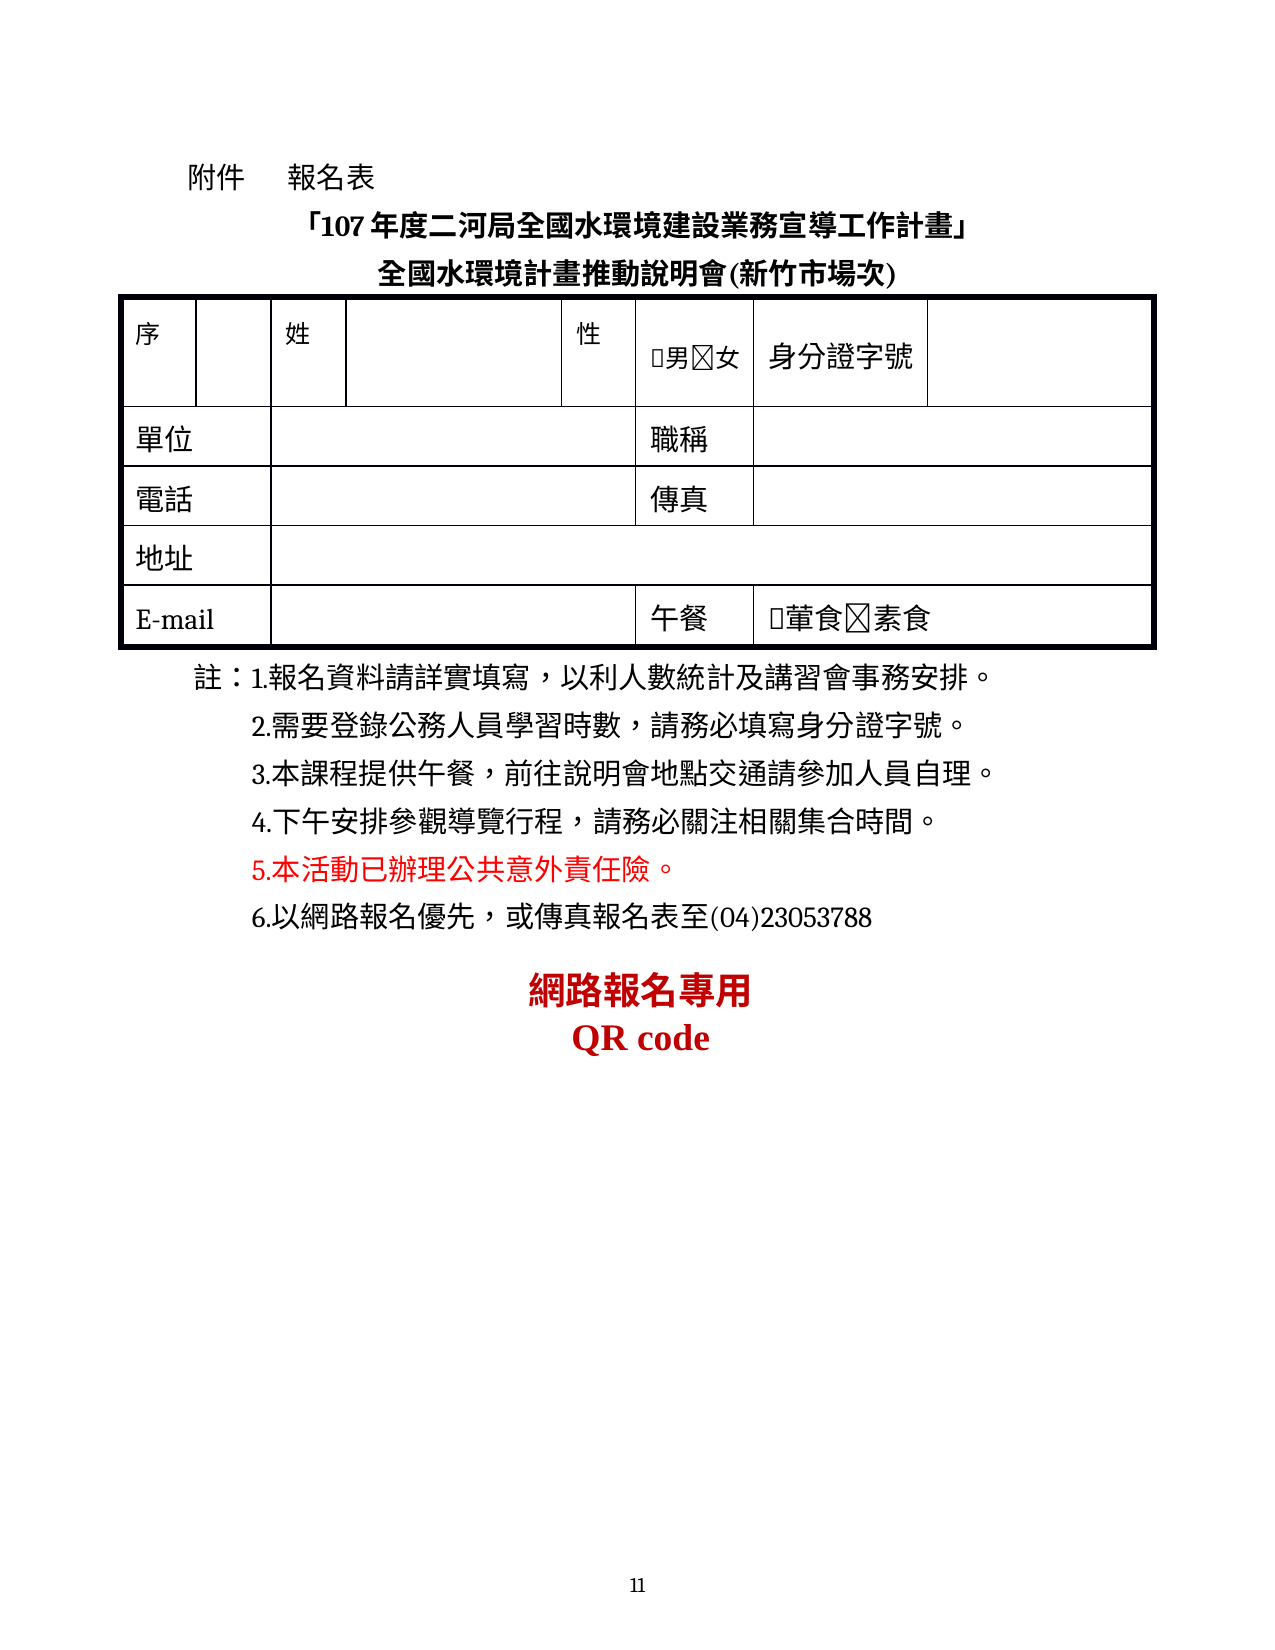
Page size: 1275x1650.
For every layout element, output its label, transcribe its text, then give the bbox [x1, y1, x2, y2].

table_cell 電話 [124, 467, 270, 525]
table_header [197, 300, 270, 406]
text 5.本活動已辦理公共意外責任險。 [222, 842, 1087, 889]
table_cell E-mail [124, 586, 270, 644]
table_cell 午餐 [636, 586, 753, 644]
text 附件 報名表 [187, 150, 1087, 198]
table_header 性別 [562, 300, 635, 406]
table_cell 地址 [124, 526, 270, 584]
table_cell [272, 467, 635, 525]
table_cell 傳真 [636, 467, 753, 525]
table_header 男女 [636, 300, 753, 406]
table_header 姓名 [272, 300, 345, 406]
text 3.本課程提供午餐，前往說明會地點交通請參加人員自理。 [222, 746, 1087, 794]
text 6.以網路報名優先，或傳真報名表至(04)23053788 [222, 889, 1087, 937]
table_cell [754, 407, 1151, 465]
table_cell 葷食素食 [754, 586, 1151, 644]
table_cell [272, 586, 635, 644]
text 「107年度二河局全國水環境建設業務宣導工作計畫」 [187, 198, 1087, 246]
table_header 序號 [124, 300, 195, 406]
table_cell [272, 526, 1151, 584]
text 2.需要登錄公務人員學習時數，請務必填寫身分證字號。 [222, 698, 1087, 746]
table_cell [754, 467, 1151, 525]
table_header 身分證字號 [754, 300, 927, 406]
table_cell 職稱 [636, 407, 753, 465]
table_header [928, 300, 1151, 406]
table_cell 單位 [124, 407, 270, 465]
text 註：1.報名資料請詳實填寫，以利人數統計及講習會事務安排。 [193, 650, 1087, 698]
table_cell [272, 407, 635, 465]
text 4.下午安排參觀導覽行程，請務必關注相關集合時間。 [222, 794, 1087, 842]
text 全國水環境計畫推動說明會(新竹市場次) [187, 246, 1087, 294]
table_header [347, 300, 561, 406]
